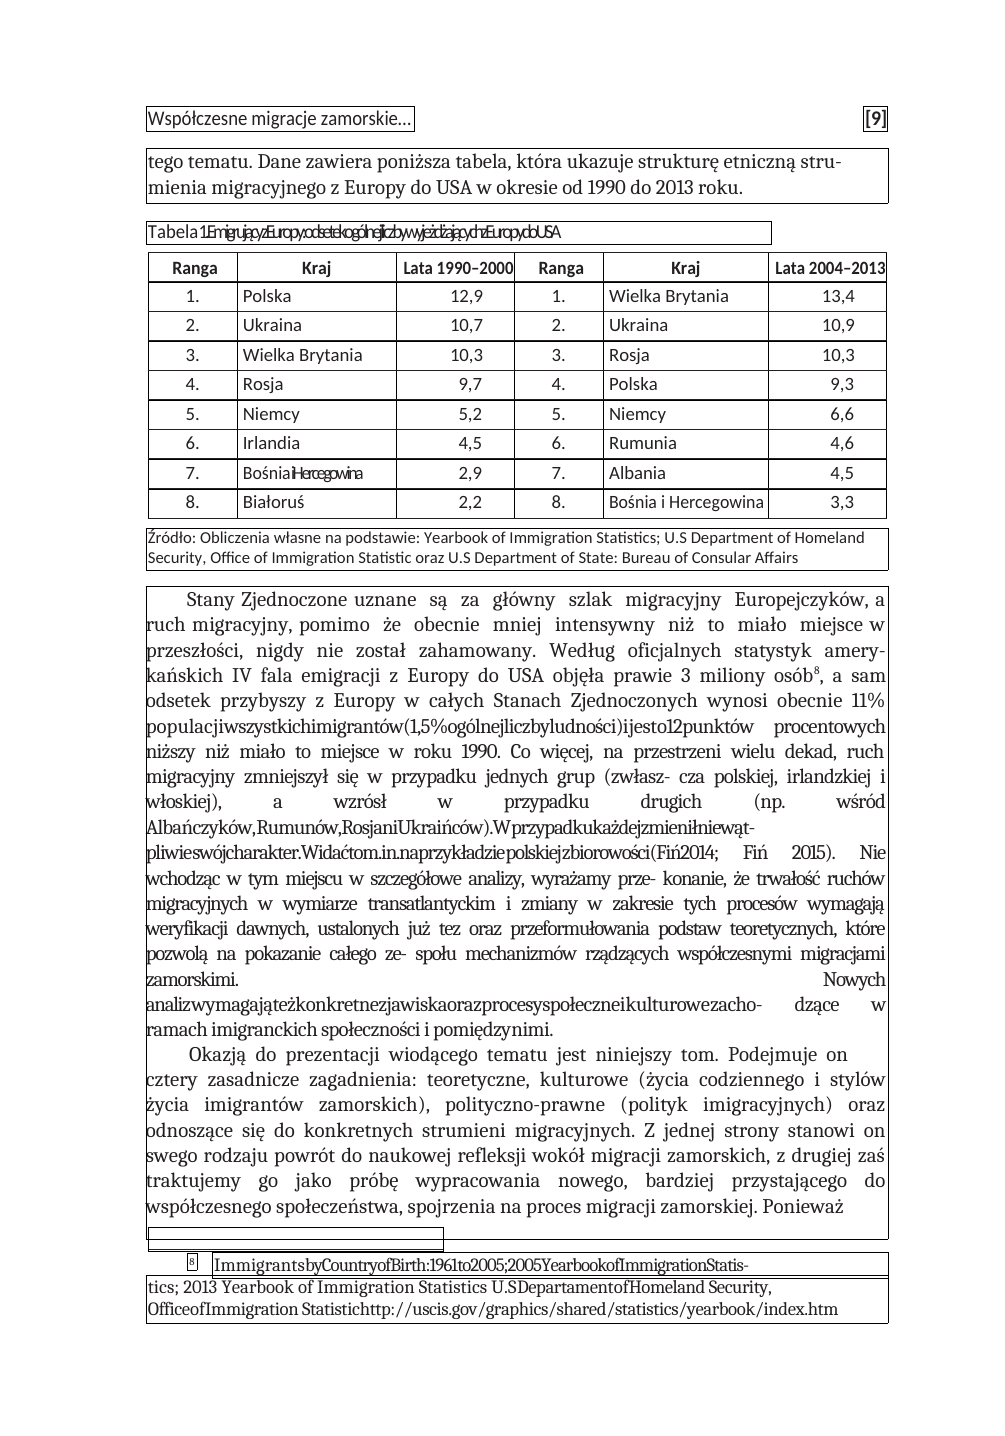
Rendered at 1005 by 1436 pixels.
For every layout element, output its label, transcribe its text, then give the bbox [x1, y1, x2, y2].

text 2,2 [458, 491, 514, 513]
text 2. [549, 313, 568, 336]
text 4. [549, 372, 568, 395]
text Tabela1.EmigrującyzEuropy:odsetekogólnejliczbywyjeżdżającychzEuropydoUSA [148, 222, 771, 243]
text 12,9 [450, 284, 514, 307]
text Security, Office of Immigration Statistic oraz U.S Department of State: Bureau of Consular Affairs [148, 548, 887, 568]
text 4,6 [830, 432, 886, 454]
text Rumunia [609, 432, 768, 454]
text Stany Zjednoczone uznane są za główny szlak migracyjny Europejczyków, a ruch migracyjny, pomimo że obecnie mniej intensywny niż to miało miejsce w przeszłości, nigdy nie został zahamowany. Według oficjalnych statystyk amery- kańskich IV fala emigracji z Europy do USA objęła prawie 3 miliony osób8, a sam odsetek przybyszy z Europy w całych Stanach Zjednoczonych wynosi obecnie 11% populacjiwszystkichimigrantów(1,5%ogólnejliczbyludności)ijesto12punktów procentowych niższy niż miało to miejsce w roku 1990. Co więcej, na przestrzeni wielu dekad, ruch migracyjny zmniejszył się w przypadku jednych grup (zwłasz- cza polskiej, irlandzkiej i włoskiej), a wzrósł w przypadku drugich (np. wśród Albańczyków,Rumunów,RosjaniUkraińców).Wprzypadkukażdejzmieniłniewąt- pliwieswójcharakter.Widaćtom.in.naprzykładziepolskiejzbiorowości(Fiń2014; Fiń 2015). Nie wchodząc w tym miejscu w szczegółowe analizy, wyrażamy prze- konanie, że trwałość ruchów migracyjnych w wymiarze transatlantyckim i zmiany w zakresie tych procesów wymagają weryfikacji dawnych, ustalonych już tez oraz przeformułowania podstaw teoretycznych, które pozwolą na pokazanie całego ze- społu mechanizmów rządzących współczesnymi migracjami zamorskimi. Nowych analizwymagająteżkonkretnezjawiskaorazprocesyspołeczneikulturowezacho- dzące w ramach imigranckich społeczności i pomiędzynimi. [147, 588, 886, 1042]
text 3. [183, 343, 202, 366]
text 1. [549, 284, 568, 307]
text Niemcy [609, 402, 768, 425]
text tego tematu. Dane zawiera poniższa tabela, która ukazuje strukturę etniczną stru- mienia migracyjnego z Europy do USA w okresie od 1990 do 2013 roku. [148, 150, 888, 199]
text 4,5 [458, 432, 514, 454]
text Polska [609, 372, 768, 395]
text 5. [183, 402, 202, 425]
text 7. [183, 461, 202, 484]
text Wielka Brytania [609, 284, 768, 307]
text 8. [183, 491, 202, 513]
text Kraj [300, 256, 333, 279]
text Lata 2004–2013 [775, 256, 886, 279]
text 10,9 [822, 313, 886, 336]
text 6. [183, 432, 202, 454]
text Białoruś [243, 491, 396, 513]
text 3,3 [830, 491, 886, 513]
text 1. [183, 284, 202, 307]
text Ranga [172, 256, 237, 279]
text 5,2 [458, 402, 514, 425]
text tics; 2013 Yearbook of Immigration Statistics U.SDepartamentofHomeland Security, OfficeofImmigration Statistichttp://uscis.gov/graphics/shared/statistics/yearbook/index.htm [148, 1277, 887, 1320]
text Ranga [538, 256, 603, 279]
text 10,3 [450, 343, 514, 366]
text 6. [549, 432, 568, 454]
text Ukraina [243, 313, 396, 336]
text 10,3 [822, 343, 886, 366]
text Okazją do prezentacji wiodącego tematu jest niniejszy tom. Podejmuje on [189, 1043, 888, 1066]
text 7. [549, 461, 568, 484]
text 2. [183, 313, 202, 336]
text 8. [549, 491, 568, 513]
text Niemcy [243, 402, 396, 425]
text 9,7 [458, 372, 514, 395]
text BośniaiHercegowina [243, 461, 396, 484]
text Polska [243, 284, 396, 307]
text [9] [865, 107, 887, 130]
text 9,3 [830, 372, 886, 395]
text cztery zasadnicze zagadnienia: teoretyczne, kulturowe (życia codziennego i stylów życia imigrantów zamorskich), polityczno-prawne (polityk imigracyjnych) oraz odnoszące się do konkretnych strumieni migracyjnych. Z jednej strony stanowi on swego rodzaju powrót do naukowej refleksji wokół migracji zamorskich, z drugiej zaś traktujemy go jako próbę wypracowania nowego, bardziej przystającego do współczesnego społeczeństwa, spojrzenia na proces migracji zamorskiej. Ponieważ [147, 1068, 886, 1218]
text 5. [549, 402, 568, 425]
text ImmigrantsbyCountryofBirth:1961to2005;2005YearbookofImmigrationStatis- [214, 1254, 888, 1275]
text Lata 1990–2000 [403, 256, 514, 279]
text 10,7 [450, 313, 514, 336]
text Kraj [669, 256, 702, 279]
text Źródło: Obliczenia własne na podstawie: Yearbook of Immigration Statistics; U.S Department of Homeland [148, 529, 887, 547]
text 2,9 [458, 461, 514, 484]
text 4,5 [830, 461, 886, 484]
text 6,6 [830, 402, 886, 425]
text 3. [549, 343, 568, 366]
text Rosja [243, 372, 396, 395]
text Wielka Brytania [243, 343, 396, 366]
text 8 [189, 1256, 197, 1268]
text Rosja [609, 343, 768, 366]
text 4. [183, 372, 202, 395]
text Irlandia [243, 432, 396, 454]
text 13,4 [822, 284, 886, 307]
text Współczesne migracje zamorskie… [148, 107, 414, 130]
text Ukraina [609, 313, 768, 336]
text Albania [609, 461, 768, 484]
text Bośnia i Hercegowina [609, 491, 768, 513]
